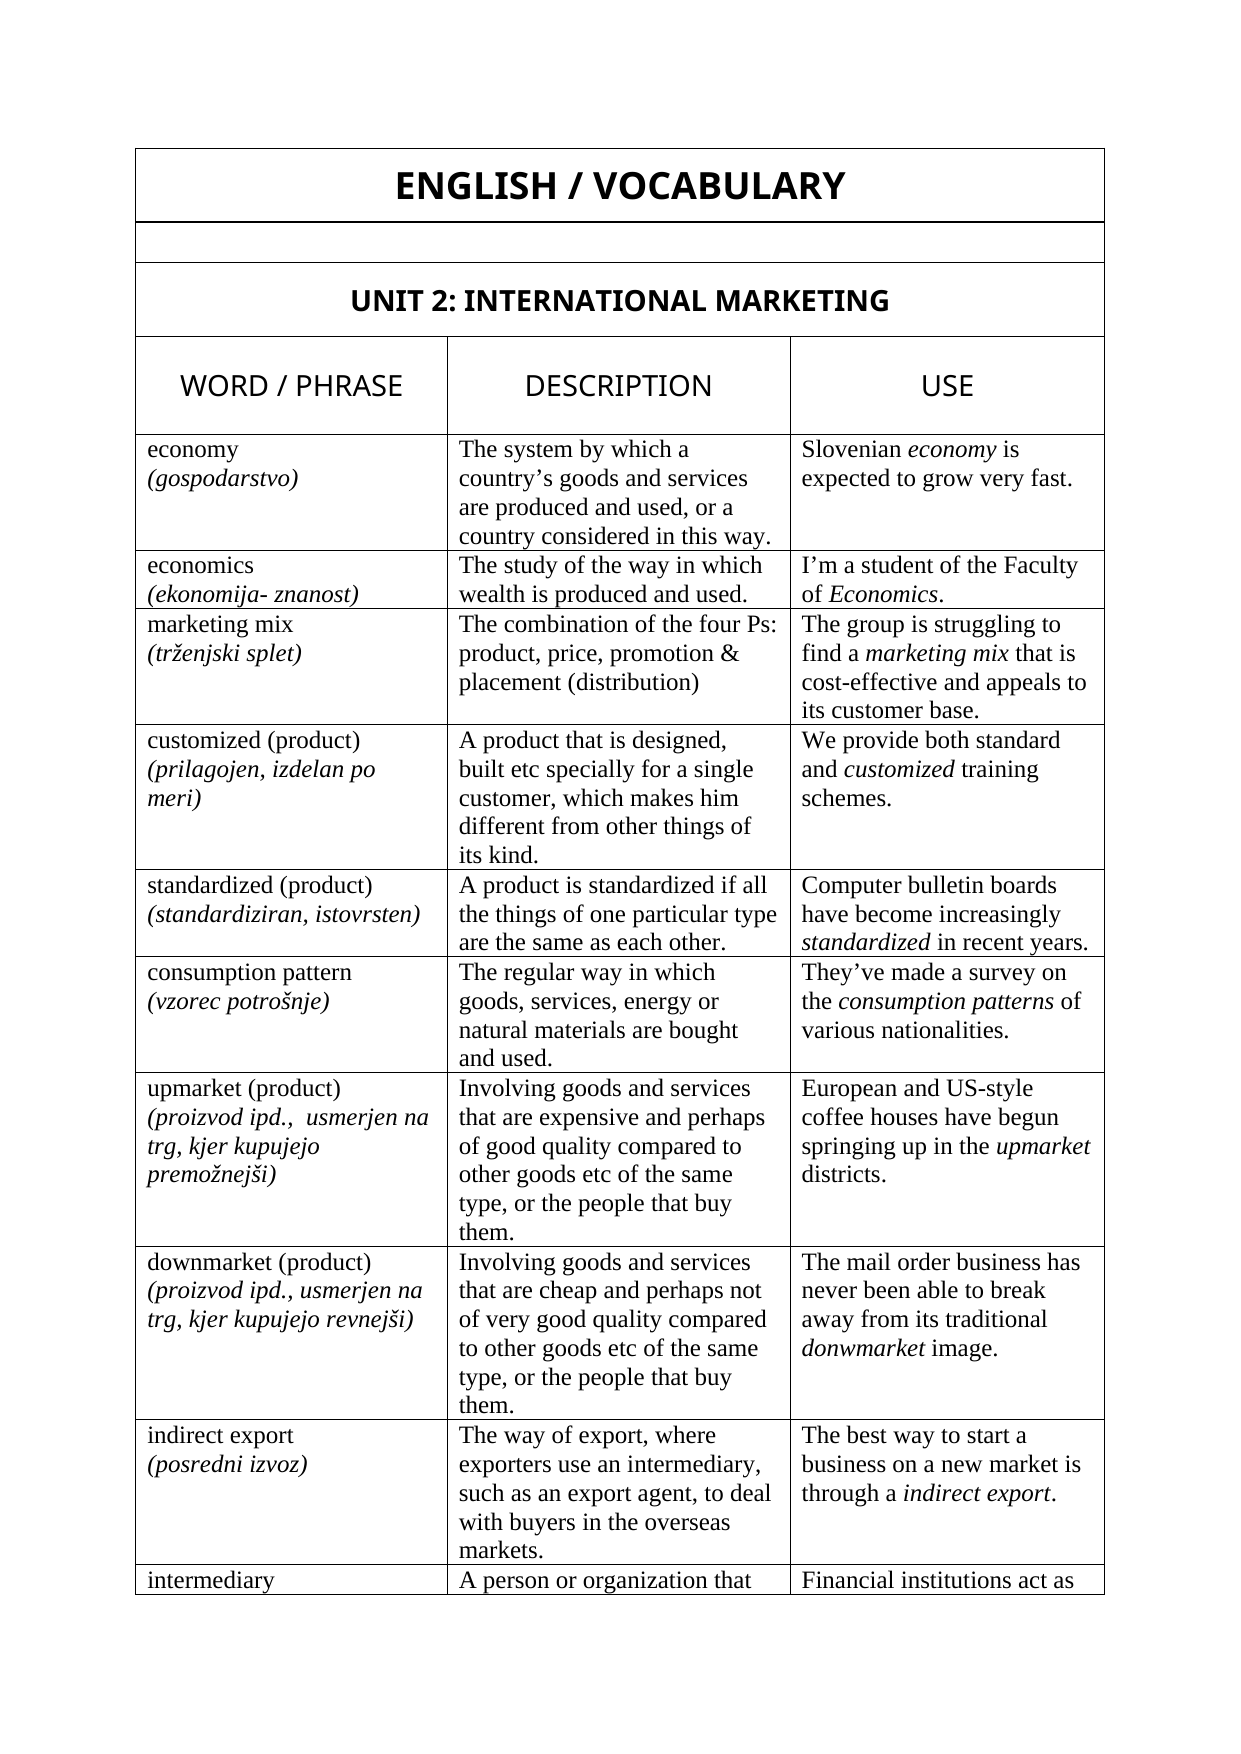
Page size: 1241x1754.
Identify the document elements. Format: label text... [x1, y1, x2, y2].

table_cell A person or organization that [448, 1565, 790, 1594]
table_cell marketing mix (trženjski splet) [136, 609, 447, 724]
table_cell The system by which a country’s goods and services are produced and used, or a country considered in this way. [448, 435, 790, 549]
table_cell A product that is designed, built etc specially for a single customer, which makes him different from other things of its kind. [448, 725, 790, 869]
table_cell Involving goods and services that are cheap and perhaps not of very good quality compared to other goods etc of the same type, or the people that buy them. [448, 1247, 790, 1419]
table_cell USE [791, 337, 1104, 433]
table_cell The mail order business has never been able to break away from its traditional donwmarket image. [791, 1247, 1104, 1419]
table_cell They’ve made a survey on the consumption patterns of various nationalities. [791, 957, 1104, 1072]
table_cell Involving goods and services that are expensive and perhaps of good quality compared to other goods etc of the same type, or the people that buy them. [448, 1073, 790, 1246]
table_cell downmarket (product) (proizvod ipd., usmerjen na trg, kjer kupujejo revnejši) [136, 1247, 447, 1419]
table_cell The study of the way in which wealth is produced and used. [448, 551, 790, 608]
table_cell A product is standardized if all the things of one particular type are the same as each other. [448, 870, 790, 956]
table_cell intermediary [136, 1565, 447, 1594]
table_cell The way of export, where exporters use an intermediary, such as an export agent, to deal with buyers in the overseas markets. [448, 1420, 790, 1564]
table_cell standardized (product) (standardiziran, istovrsten) [136, 870, 447, 956]
table_cell WORD / PHRASE [136, 337, 447, 433]
table_cell Computer bulletin boards have become increasingly standardized in recent years. [791, 870, 1104, 956]
table_cell The regular way in which goods, services, energy or natural materials are bought and used. [448, 957, 790, 1072]
table_header ENGLISH / VOCABULARY [136, 149, 1104, 221]
table_cell economy (gospodarstvo) [136, 435, 447, 549]
table_cell [136, 223, 1104, 262]
table_cell DESCRIPTION [448, 337, 790, 433]
table_cell The best way to start a business on a new market is through a indirect export. [791, 1420, 1104, 1564]
table_cell I’m a student of the Faculty of Economics. [791, 551, 1104, 608]
table_cell indirect export (posredni izvoz) [136, 1420, 447, 1564]
table_cell The group is struggling to find a marketing mix that is cost-effective and appeals to its customer base. [791, 609, 1104, 724]
table_cell Slovenian economy is expected to grow very fast. [791, 435, 1104, 549]
table_cell customized (product) (prilagojen, izdelan po meri) [136, 725, 447, 869]
table_cell Financial institutions act as [791, 1565, 1104, 1594]
table_cell economics (ekonomija- znanost) [136, 551, 447, 608]
table_cell The combination of the four Ps: product, price, promotion & placement (distribution) [448, 609, 790, 724]
table_cell We provide both standard and customized training schemes. [791, 725, 1104, 869]
table_cell European and US-style coffee houses have begun springing up in the upmarket districts. [791, 1073, 1104, 1246]
table_cell UNIT 2: INTERNATIONAL MARKETING [136, 263, 1104, 336]
table_cell consumption pattern (vzorec potrošnje) [136, 957, 447, 1072]
table_cell upmarket (product) (proizvod ipd., usmerjen na trg, kjer kupujejo premožnejši) [136, 1073, 447, 1246]
